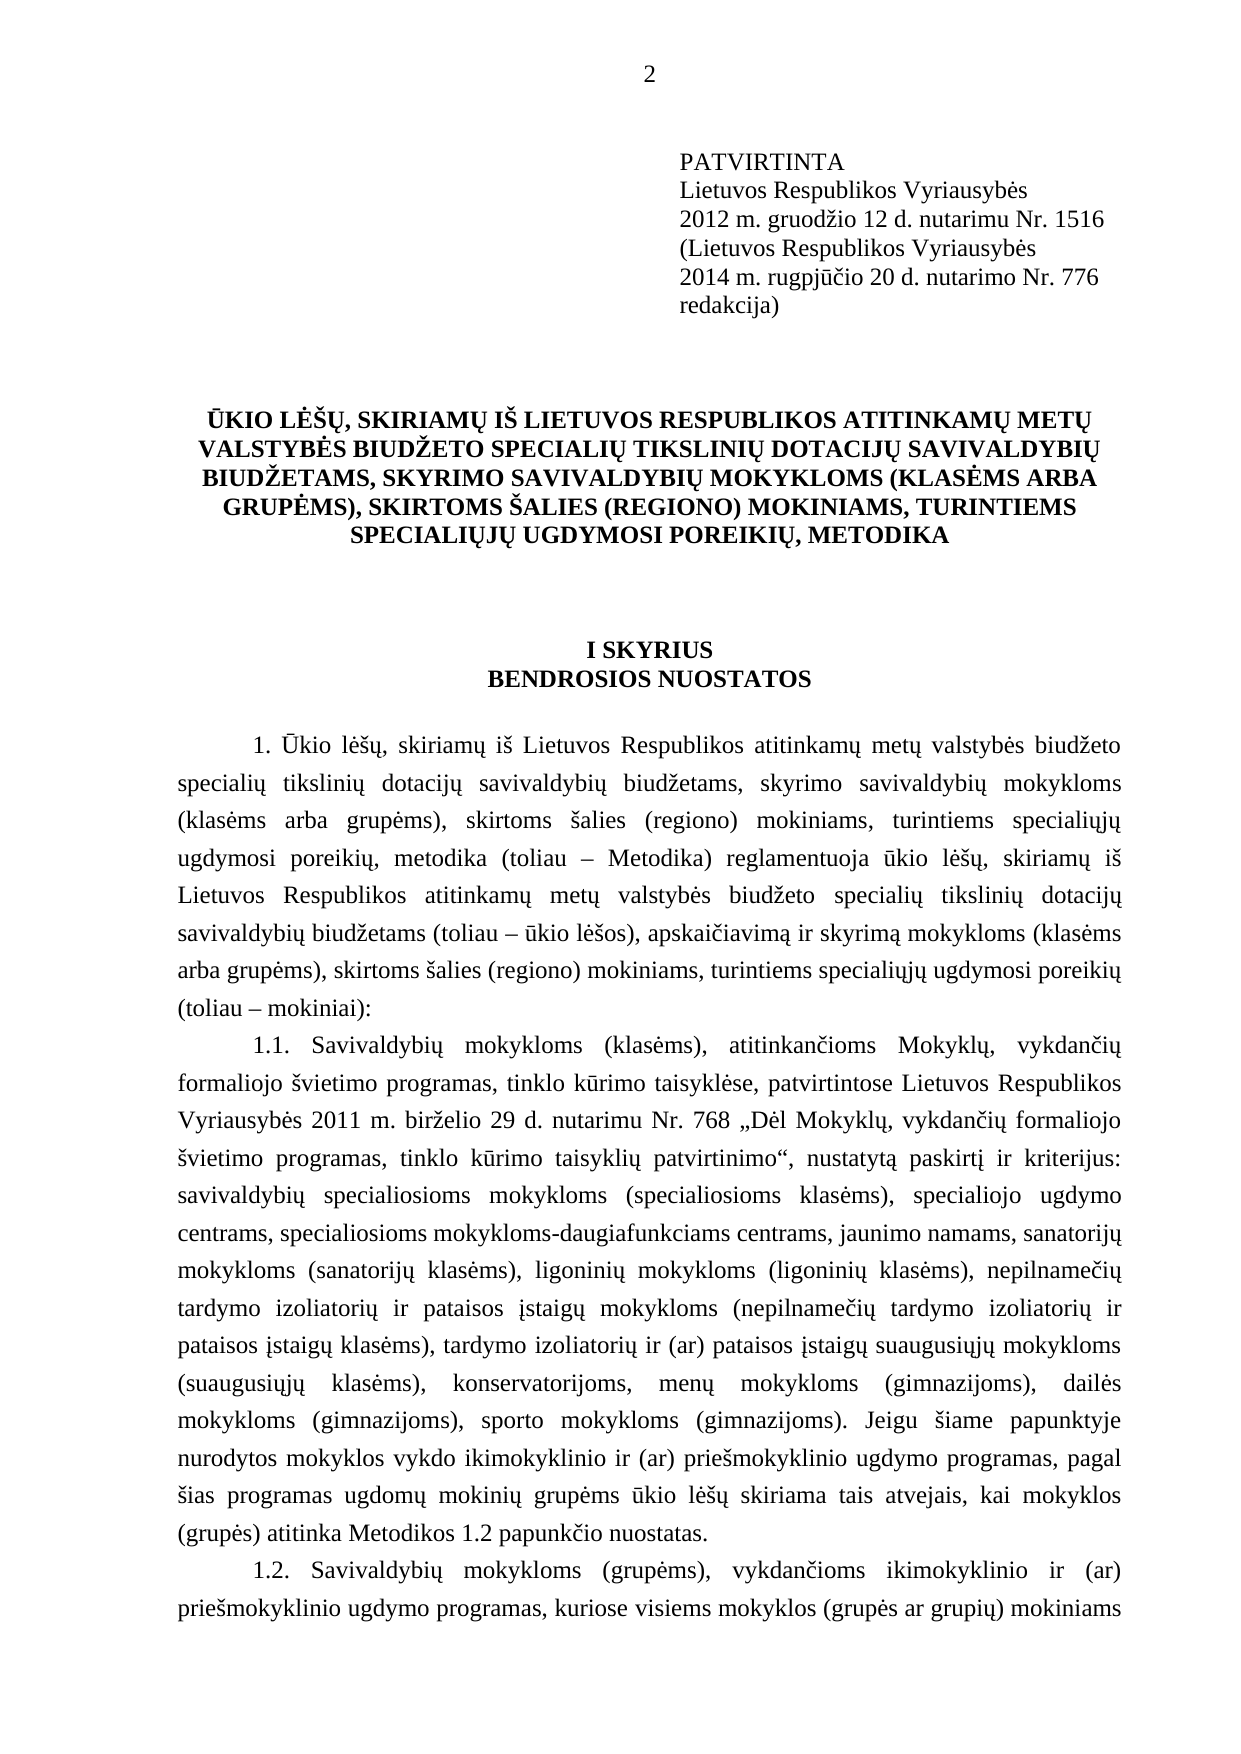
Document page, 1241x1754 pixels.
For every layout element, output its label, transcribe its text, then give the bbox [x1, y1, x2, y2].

text PATVIRTINTA Lietuvos Respublikos Vyriausybės 2012 m. gruodžio 12 d. nutarimu Nr. 1516 (Lietuvos Respublikos Vyriausybės 2014 m. rugpjūčio 20 d. nutarimo Nr. 776 redakcija) [679, 147, 1122, 319]
text 1.1. Savivaldybių mokykloms (klasėms), atitinkančioms Mokyklų, vykdančių formaliojo švietimo programas, tinklo kūrimo taisyklėse, patvirtintose Lietuvos Respublikos Vyriausybės 2011 m. birželio 29 d. nutarimu Nr. 768 „Dėl Mokyklų, vykdančių formaliojo švietimo programas, tinklo kūrimo taisyklių patvirtinimo“, nustatytą paskirtį ir kriterijus: savivaldybių specialiosioms mokykloms (specialiosioms klasėms), specialiojo ugdymo centrams, specialiosioms mokykloms-daugiafunkciams centrams, jaunimo namams, sanatorijų mokykloms (sanatorijų klasėms), ligoninių mokykloms (ligoninių klasėms), nepilnamečių tardymo izoliatorių ir pataisos įstaigų mokykloms (nepilnamečių tardymo izoliatorių ir pataisos įstaigų klasėms), tardymo izoliatorių ir (ar) pataisos įstaigų suaugusiųjų mokykloms (suaugusiųjų klasėms), konservatorijoms, menų mokykloms (gimnazijoms), dailės mokykloms (gimnazijoms), sporto mokykloms (gimnazijoms). Jeigu šiame papunktyje nurodytos mokyklos vykdo ikimokyklinio ir (ar) priešmokyklinio ugdymo programas, pagal šias programas ugdomų mokinių grupėms ūkio lėšų skiriama tais atvejais, kai mokyklos (grupės) atitinka Metodikos 1.2 papunkčio nuostatas. [177, 1022, 1122, 1547]
text 1. Ūkio lėšų, skiriamų iš Lietuvos Respublikos atitinkamų metų valstybės biudžeto specialių tikslinių dotacijų savivaldybių biudžetams, skyrimo savivaldybių mokykloms (klasėms arba grupėms), skirtoms šalies (regiono) mokiniams, turintiems specialiųjų ugdymosi poreikių, metodika (toliau – Metodika) reglamentuoja ūkio lėšų, skiriamų iš Lietuvos Respublikos atitinkamų metų valstybės biudžeto specialių tikslinių dotacijų savivaldybių biudžetams (toliau – ūkio lėšos), apskaičiavimą ir skyrimą mokykloms (klasėms arba grupėms), skirtoms šalies (regiono) mokiniams, turintiems specialiųjų ugdymosi poreikių (toliau – mokiniai): [177, 722, 1122, 1022]
text 1.2. Savivaldybių mokykloms (grupėms), vykdančioms ikimokyklinio ir (ar) priešmokyklinio ugdymo programas, kuriose visiems mokyklos (grupės ar grupių) mokiniams [177, 1547, 1122, 1622]
text ŪKIO LĖŠŲ, SKIRIAMŲ IŠ LIETUVOS RESPUBLIKOS ATITINKAMŲ METŲ VALSTYBĖS BIUDŽETO SPECIALIŲ TIKSLINIŲ DOTACIJŲ SAVIVALDYBIŲ BIUDŽETAMS, SKYRIMO SAVIVALDYBIŲ MOKYKLOMS (KLASĖMS ARBA GRUPĖMS), SKIRTOMS ŠALIES (REGIONO) MOKINIAMS, TURINTIEMS SPECIALIŲJŲ UGDYMOSI POREIKIŲ, METODIKA [177, 406, 1122, 549]
text BENDROSIOS NUOSTATOS [177, 664, 1122, 693]
text I SKYRIUS [177, 636, 1122, 664]
